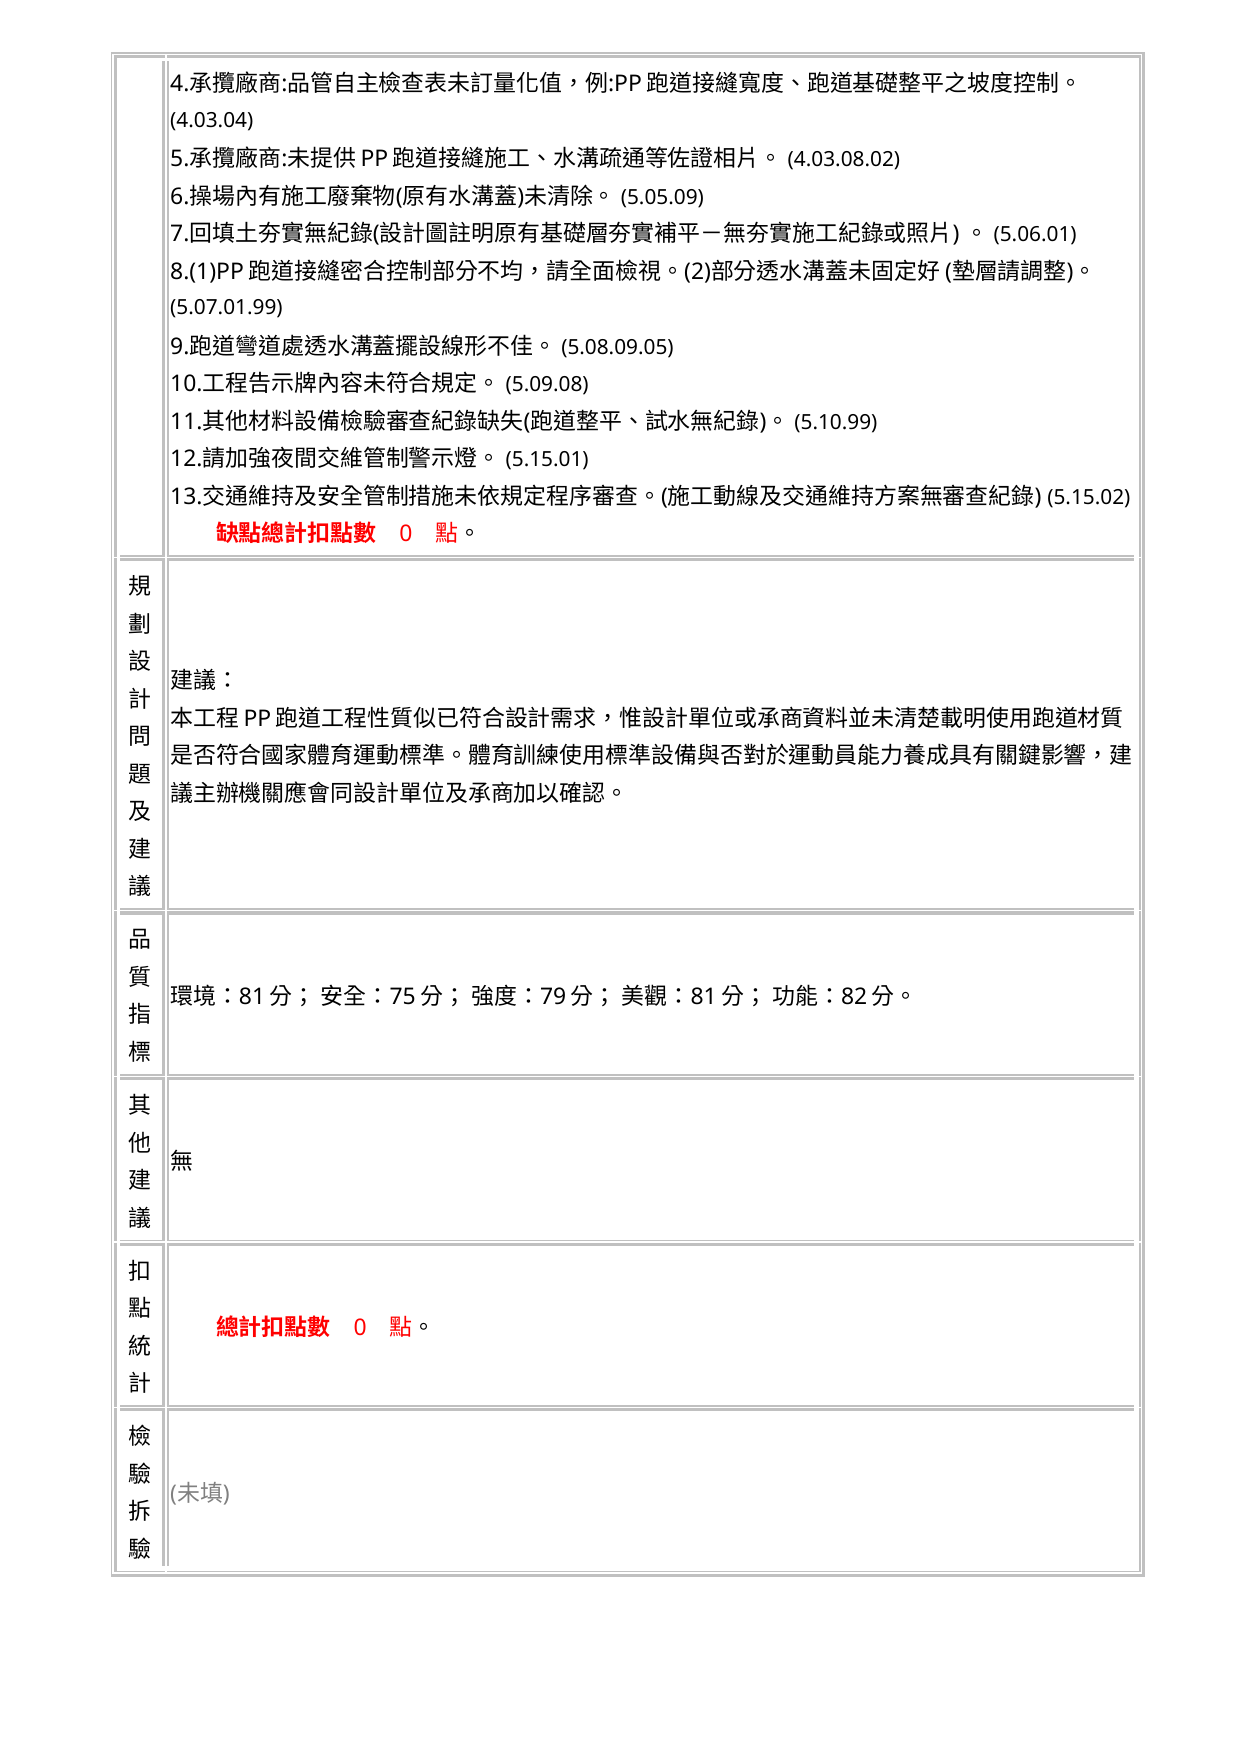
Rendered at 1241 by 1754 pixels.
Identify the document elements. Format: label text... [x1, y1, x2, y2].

table_cell 4.承攬廠商:品管自主檢查表未訂量化值，例:PP跑道接縫寬度、跑道基礎整平之坡度控制。 (4.03.04) 5.承攬廠商:未提供PP跑道接縫施工、水溝疏通等佐證相片。 (4.03.08.02) 6.操場內有施工廢棄物(原有水溝蓋)未清除。 (5.05.09) 7.回填土夯實無紀錄(設計圖註明原有基礎層夯實補平－無夯實施工紀錄或照片) 。 (5.06.01) 8.(1)PP跑道接縫密合控制部分不均，請全面檢視。(2)部分透水溝蓋未固定好 (墊層請調整)。 (5.07.01.99) 9.跑道彎道處透水溝蓋擺設線形不佳。 (5.08.09.05) 10.工程告示牌內容未符合規定。 (5.09.08) 11.其他材料設備檢驗審查紀錄缺失(跑道整平、試水無紀錄)。 (5.10.99) 12.請加強夜間交維管制警示燈。 (5.15.01) 13.交通維持及安全管制措施未依規定程序審查。(施工動線及交通維持方案無審查紀錄) (5.15.02) 缺點總計扣點數 0 點。 [165, 54, 1142, 555]
table_cell 扣 點 統 計 [114, 1240, 165, 1405]
table_cell [117, 58, 165, 555]
table_cell (未填) [165, 1405, 1142, 1571]
table_cell 環境：81分； 安全：75分； 強度：79分； 美觀：81分； 功能：82分。 [165, 908, 1142, 1074]
table_cell 規劃 設計 問題 及 建議 [114, 555, 165, 908]
table_cell 建議： 本工程PP跑道工程性質似已符合設計需求，惟設計單位或承商資料並未清楚載明使用跑道材質是否符合國家體育運動標準。體育訓練使用標準設備與否對於運動員能力養成具有關鍵影響，建議主辦機關應會同設計單位及承商加以確認。 [165, 555, 1142, 908]
table_cell 無 [165, 1074, 1142, 1239]
table_cell 其 他 建 議 [114, 1074, 165, 1239]
table_cell 檢 驗 拆 驗 [114, 1405, 165, 1571]
table_cell 總計扣點數 0 點。 [165, 1240, 1142, 1405]
table_cell 品 質 指 標 [114, 908, 165, 1074]
